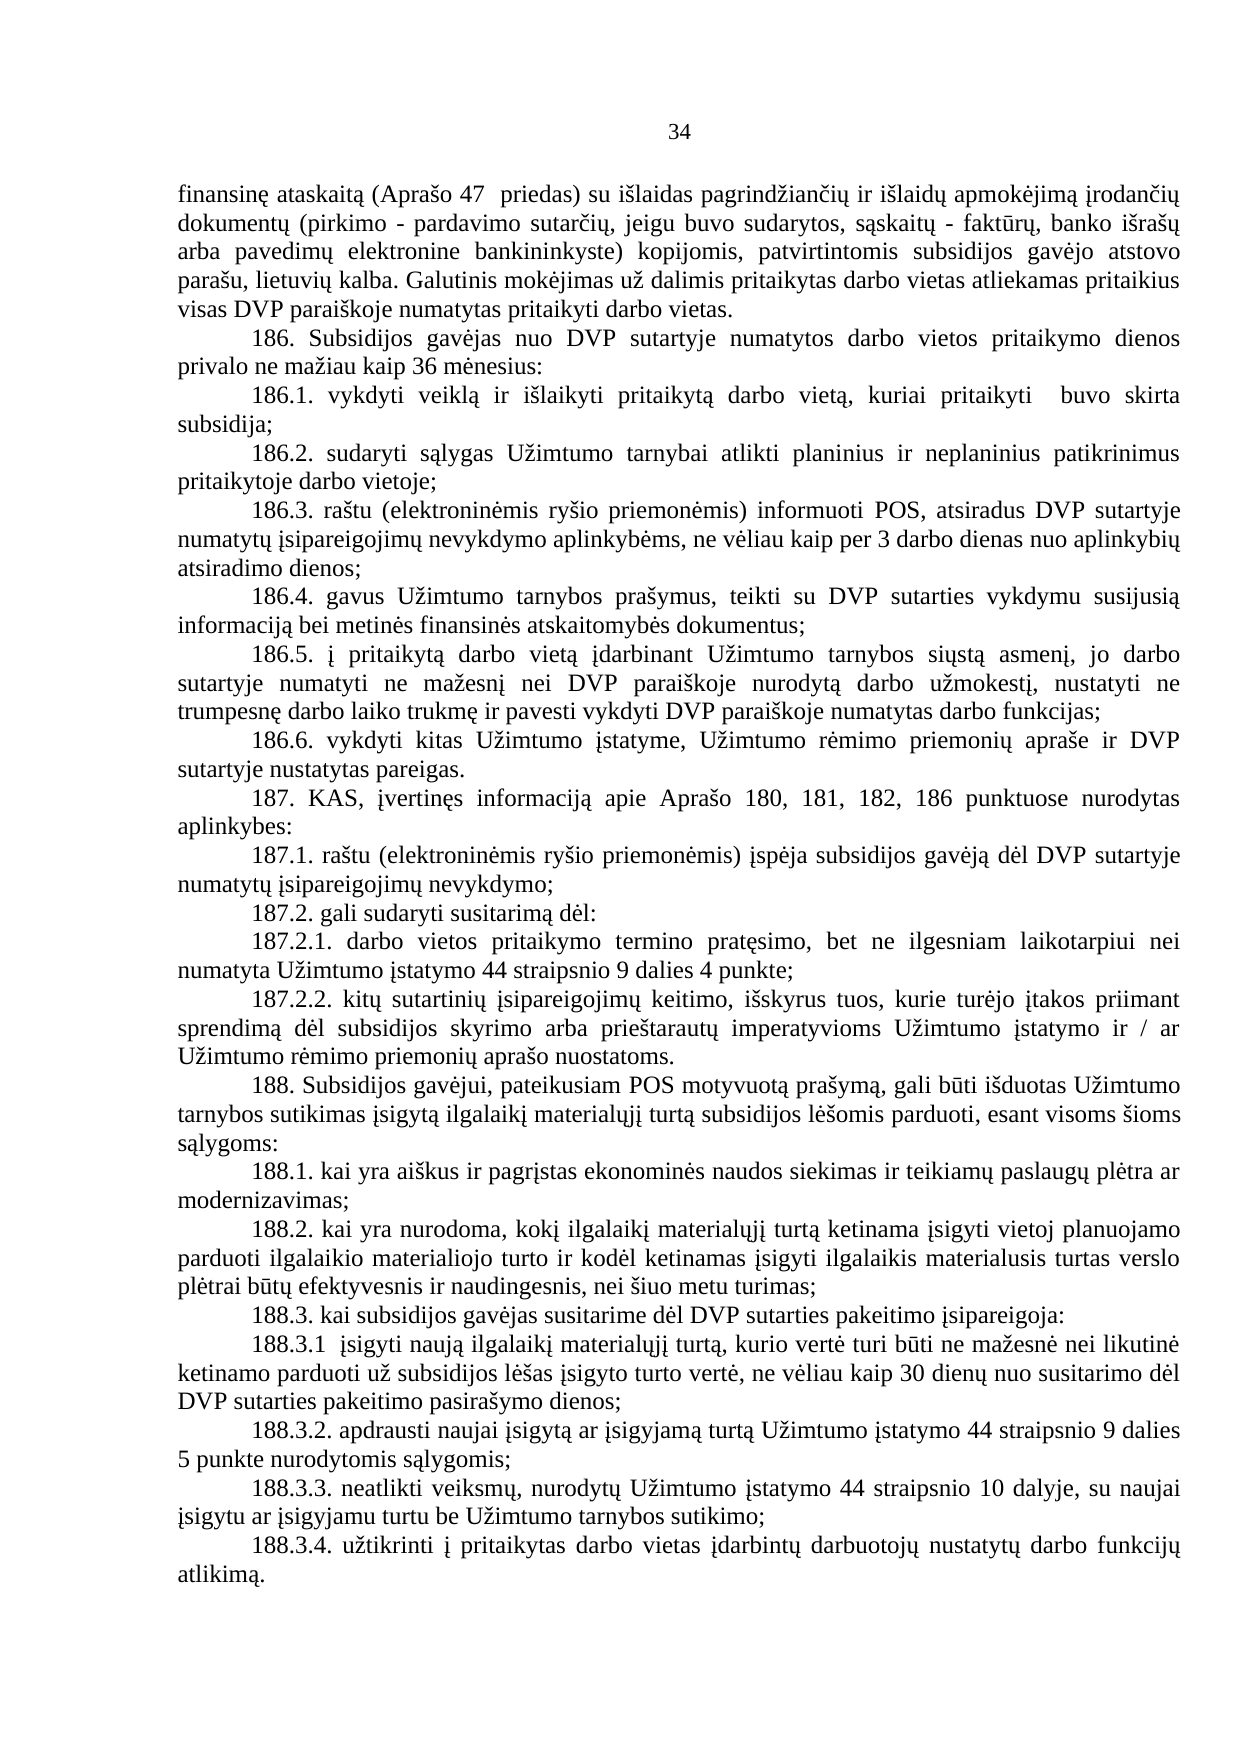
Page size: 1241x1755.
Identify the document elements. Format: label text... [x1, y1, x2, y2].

text 186.6. vykdyti kitas Užimtumo įstatyme, Užimtumo rėmimo priemonių apraše ir DVP sutartyje nustatytas pareigas. [177, 725, 1181, 783]
text finansinę ataskaitą (Aprašo 47 priedas) su išlaidas pagrindžiančių ir išlaidų apmokėjimą įrodančių dokumentų (pirkimo - pardavimo sutarčių, jeigu buvo sudarytos, sąskaitų - faktūrų, banko išrašų arba pavedimų elektronine bankininkyste) kopijomis, patvirtintomis subsidijos gavėjo atstovo parašu, lietuvių kalba. Galutinis mokėjimas už dalimis pritaikytas darbo vietas atliekamas pritaikius visas DVP paraiškoje numatytas pritaikyti darbo vietas. [177, 179, 1181, 323]
text 188.3.3. neatlikti veiksmų, nurodytų Užimtumo įstatymo 44 straipsnio 10 dalyje, su naujai įsigytu ar įsigyjamu turtu be Užimtumo tarnybos sutikimo; [177, 1473, 1181, 1530]
text 186.4. gavus Užimtumo tarnybos prašymus, teikti su DVP sutarties vykdymu susijusią informaciją bei metinės finansinės atskaitomybės dokumentus; [177, 581, 1181, 639]
text 187.2.1. darbo vietos pritaikymo termino pratęsimo, bet ne ilgesniam laikotarpiui nei numatyta Užimtumo įstatymo 44 straipsnio 9 dalies 4 punkte; [177, 926, 1181, 984]
text 187.2. gali sudaryti susitarimą dėl: [177, 898, 1181, 926]
text 187. KAS, įvertinęs informaciją apie Aprašo 180, 181, 182, 186 punktuose nurodytas aplinkybes: [177, 783, 1181, 840]
text 188.3.4. užtikrinti į pritaikytas darbo vietas įdarbintų darbuotojų nustatytų darbo funkcijų atlikimą. [177, 1530, 1181, 1588]
text 188.3.2. apdrausti naujai įsigytą ar įsigyjamą turtą Užimtumo įstatymo 44 straipsnio 9 dalies 5 punkte nurodytomis sąlygomis; [177, 1415, 1181, 1473]
text 188.1. kai yra aiškus ir pagrįstas ekonominės naudos siekimas ir teikiamų paslaugų plėtra ar modernizavimas; [177, 1156, 1181, 1214]
text 186.3. raštu (elektroninėmis ryšio priemonėmis) informuoti POS, atsiradus DVP sutartyje numatytų įsipareigojimų nevykdymo aplinkybėms, ne vėliau kaip per 3 darbo dienas nuo aplinkybių atsiradimo dienos; [177, 495, 1181, 581]
text 187.1. raštu (elektroninėmis ryšio priemonėmis) įspėja subsidijos gavėją dėl DVP sutartyje numatytų įsipareigojimų nevykdymo; [177, 840, 1181, 898]
text 186.5. į pritaikytą darbo vietą įdarbinant Užimtumo tarnybos siųstą asmenį, jo darbo sutartyje numatyti ne mažesnį nei DVP paraiškoje nurodytą darbo užmokestį, nustatyti ne trumpesnę darbo laiko trukmę ir pavesti vykdyti DVP paraiškoje numatytas darbo funkcijas; [177, 639, 1181, 725]
text 188.3. kai subsidijos gavėjas susitarime dėl DVP sutarties pakeitimo įsipareigoja: [177, 1300, 1181, 1329]
text 187.2.2. kitų sutartinių įsipareigojimų keitimo, išskyrus tuos, kurie turėjo įtakos priimant sprendimą dėl subsidijos skyrimo arba prieštarautų imperatyvioms Užimtumo įstatymo ir / ar Užimtumo rėmimo priemonių aprašo nuostatoms. [177, 984, 1181, 1070]
text 188.2. kai yra nurodoma, kokį ilgalaikį materialųjį turtą ketinama įsigyti vietoj planuojamo parduoti ilgalaikio materialiojo turto ir kodėl ketinamas įsigyti ilgalaikis materialusis turtas verslo plėtrai būtų efektyvesnis ir naudingesnis, nei šiuo metu turimas; [177, 1214, 1181, 1300]
text 188.3.1 įsigyti naują ilgalaikį materialųjį turtą, kurio vertė turi būti ne mažesnė nei likutinė ketinamo parduoti už subsidijos lėšas įsigyto turto vertė, ne vėliau kaip 30 dienų nuo susitarimo dėl DVP sutarties pakeitimo pasirašymo dienos; [177, 1329, 1181, 1415]
text 186.1. vykdyti veiklą ir išlaikyti pritaikytą darbo vietą, kuriai pritaikyti buvo skirta subsidija; [177, 380, 1181, 438]
text 186.2. sudaryti sąlygas Užimtumo tarnybai atlikti planinius ir neplaninius patikrinimus pritaikytoje darbo vietoje; [177, 438, 1181, 495]
text 186. Subsidijos gavėjas nuo DVP sutartyje numatytos darbo vietos pritaikymo dienos privalo ne mažiau kaip 36 mėnesius: [177, 323, 1181, 380]
text 188. Subsidijos gavėjui, pateikusiam POS motyvuotą prašymą, gali būti išduotas Užimtumo tarnybos sutikimas įsigytą ilgalaikį materialųjį turtą subsidijos lėšomis parduoti, esant visoms šioms sąlygoms: [177, 1070, 1181, 1156]
